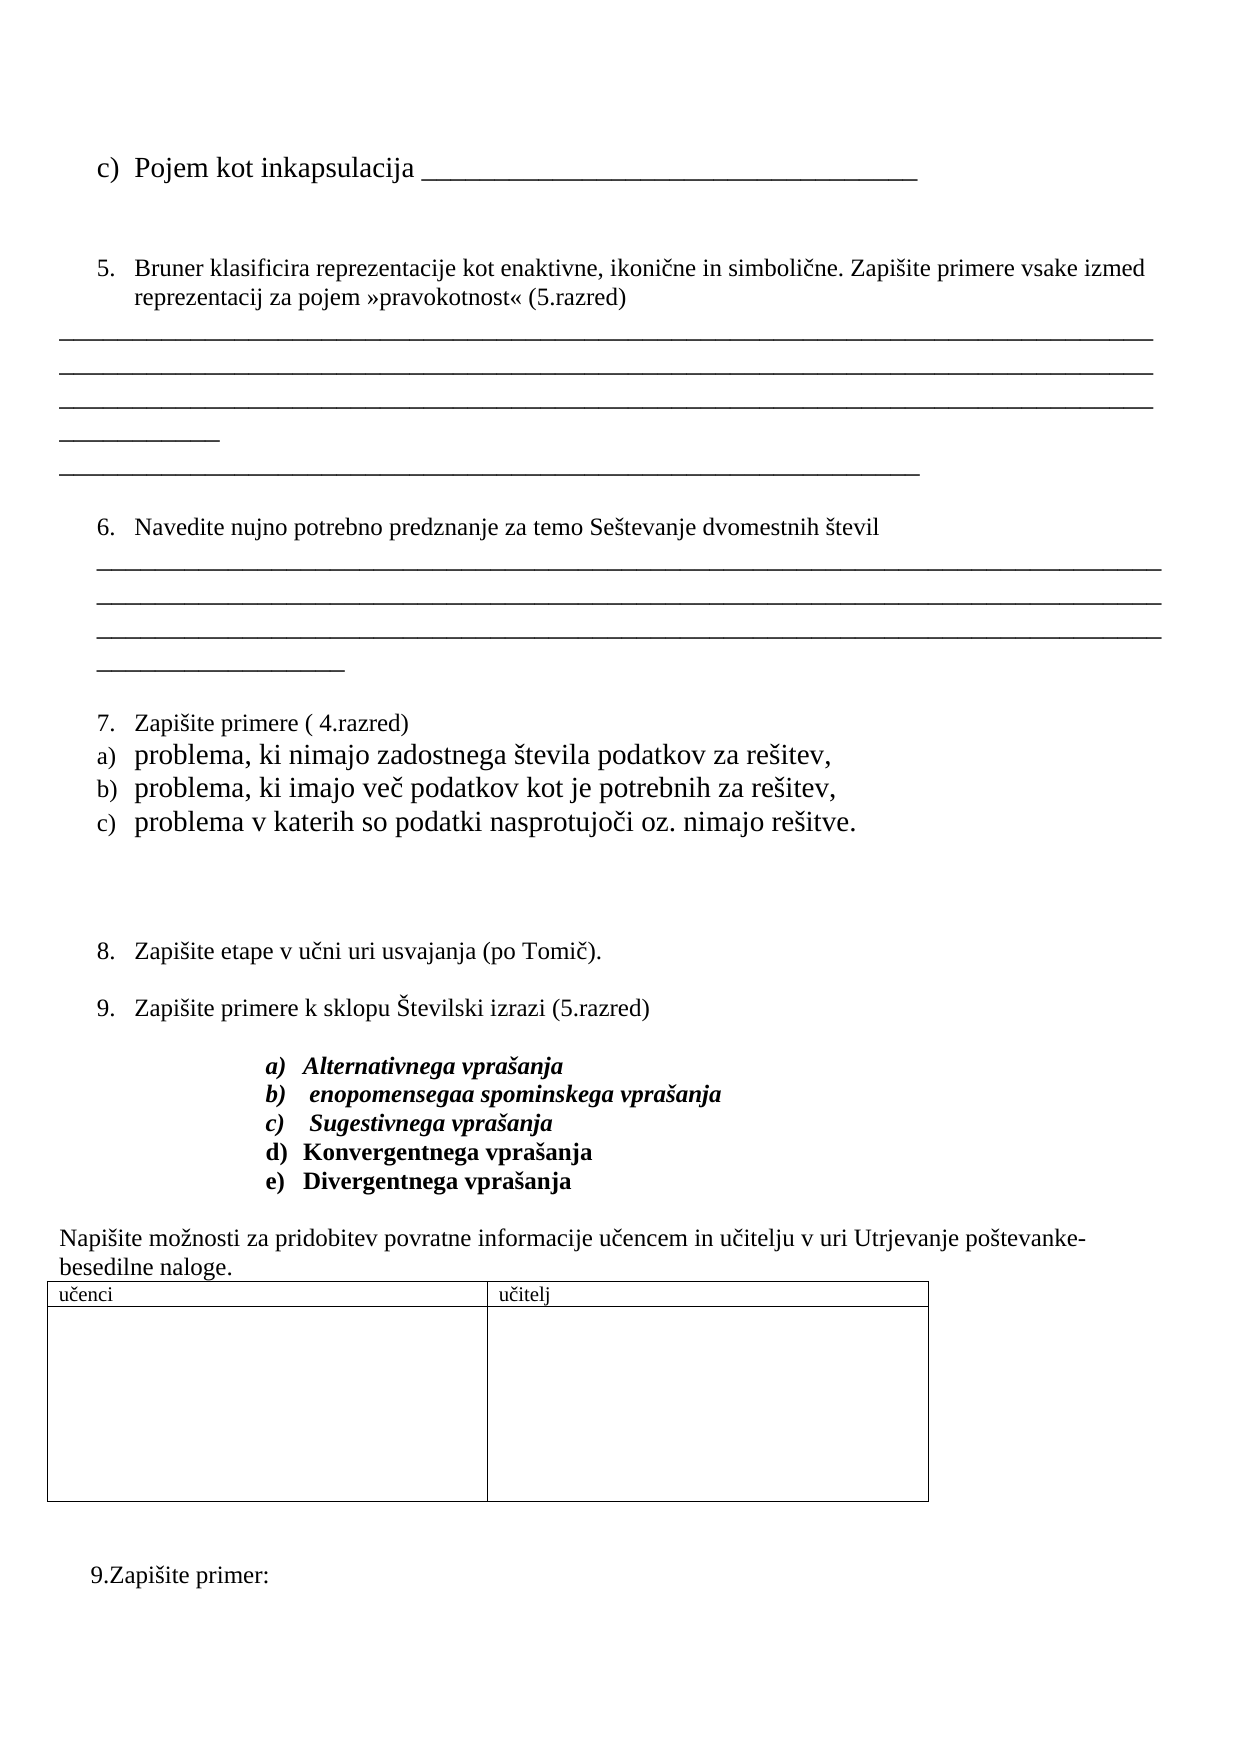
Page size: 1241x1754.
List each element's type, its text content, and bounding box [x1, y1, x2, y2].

list Bruner klasificira reprezentacije kot enaktivne, ikonične in simbolične. Zapišite primere vsake izmed reprezentacij za pojem »pravokotnost« (5.razred) [97, 253, 1167, 311]
table_header učitelj [488, 1282, 928, 1306]
list problema, ki nimajo zadostnega števila podatkov za rešitev, [97, 737, 1167, 771]
table_cell [48, 1307, 487, 1501]
list Zapišite etape v učni uri usvajanja (po Tomič). [97, 936, 1167, 964]
list enopomensegaa spominskega vprašanja [265, 1079, 1167, 1108]
list problema, ki imajo več podatkov kot je potrebnih za rešitev, [97, 771, 1167, 804]
list Sugestivnega vprašanja [265, 1108, 1167, 1137]
list Zapišite primere k sklopu Številski izrazi (5.razred) [97, 993, 1167, 1022]
list Divergentnega vprašanja [265, 1166, 1167, 1194]
list Zapišite primere ( 4.razred) [97, 708, 1167, 737]
list Konvergentnega vprašanja [265, 1137, 1167, 1166]
list Pojem kot inkapsulacija __________________________________ [97, 150, 1167, 183]
list problema v katerih so podatki nasprotujoči oz. nimajo rešitve. [97, 804, 1167, 838]
text ____________________________________________________________________________________________________________________________________________________________________________________________________________________________________________ [97, 541, 1167, 675]
list Alternativnega vprašanja [265, 1051, 1167, 1079]
text 9.Zapišite primer: [59, 1560, 1167, 1588]
text ___________________________________________________________ [59, 445, 1167, 478]
text Napišite možnosti za pridobitev povratne informacije učencem in učitelju v uri Utrjevanje poštevanke-besedilne naloge. [59, 1223, 1167, 1281]
table_header učenci [48, 1282, 487, 1306]
text ____________________________________________________________________________________________________________________________________________________________________________________________________________________________________________ [59, 311, 1167, 445]
table_cell [488, 1307, 928, 1501]
list Navedite nujno potrebno predznanje za temo Seštevanje dvomestnih števil [97, 512, 1167, 541]
